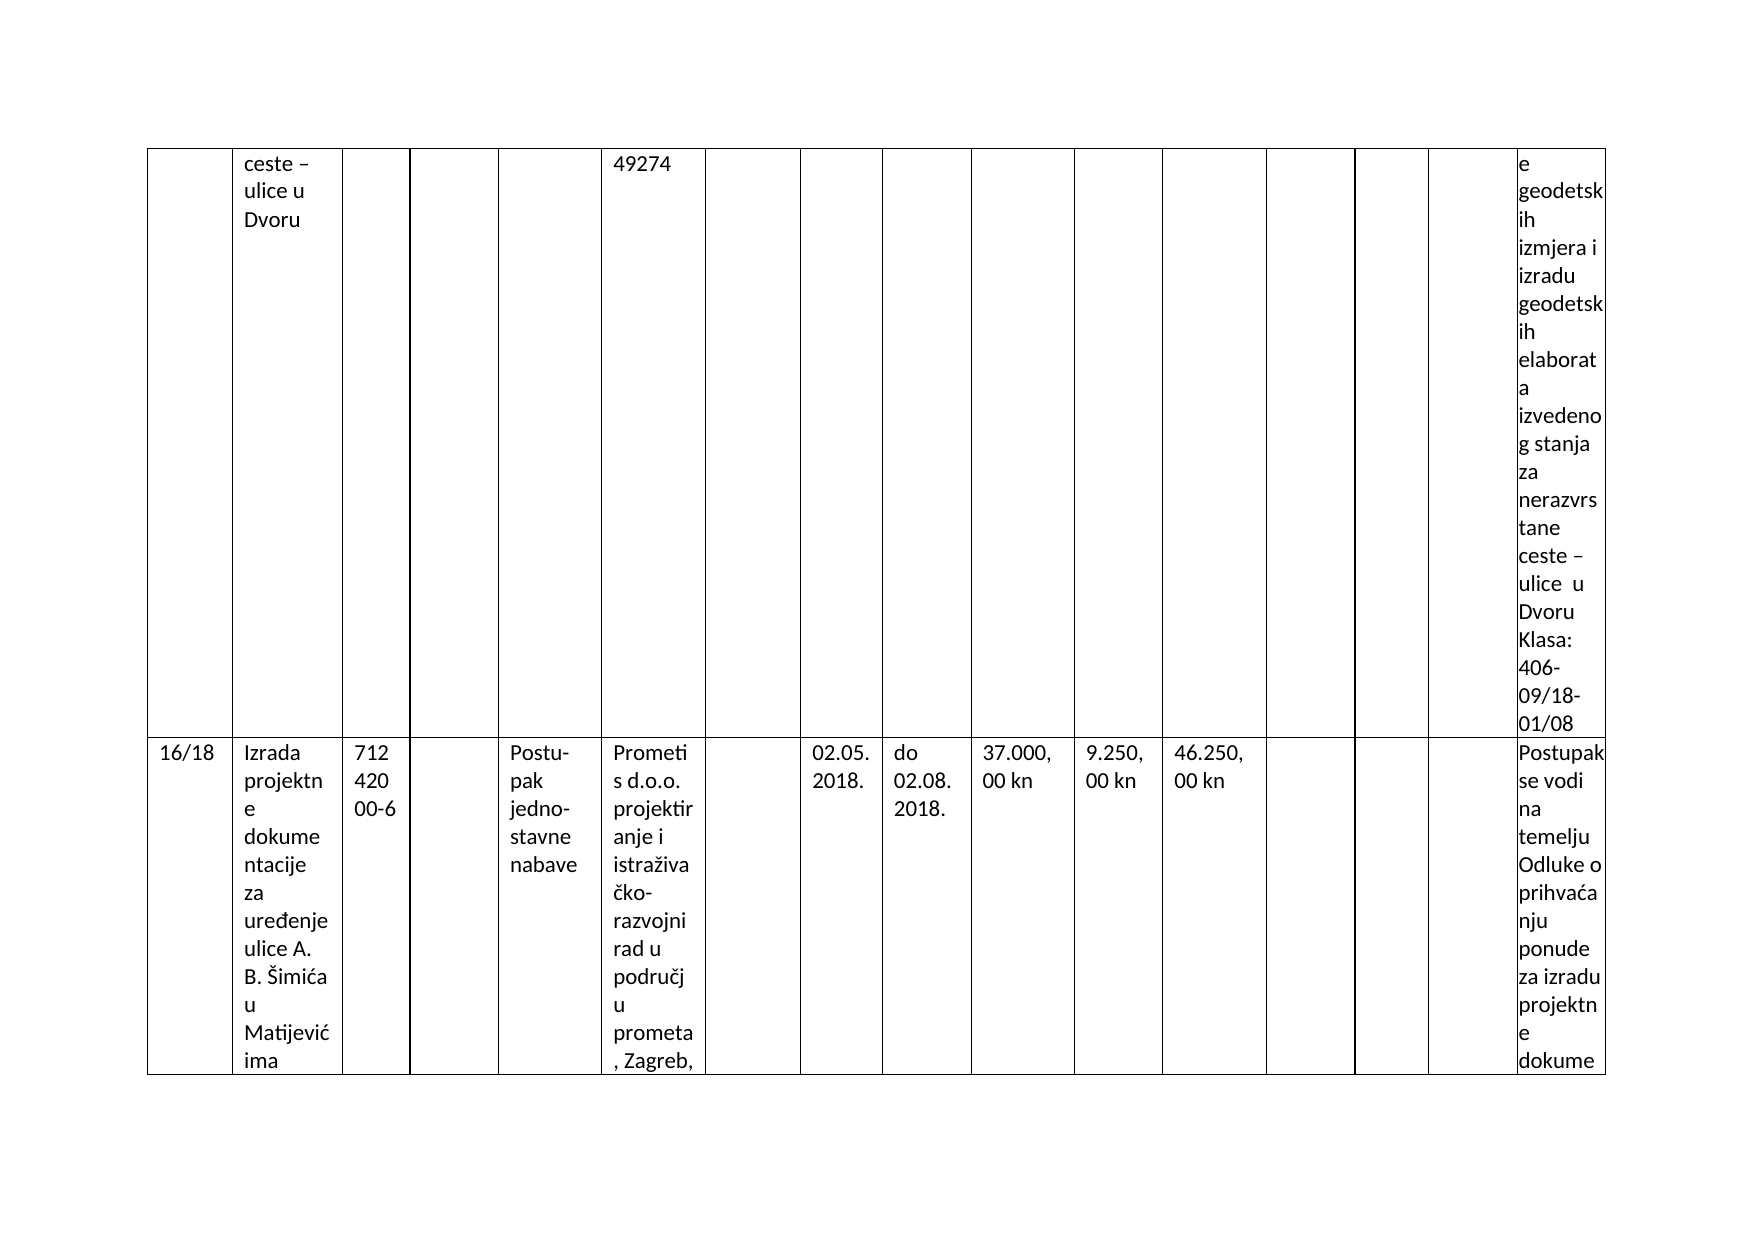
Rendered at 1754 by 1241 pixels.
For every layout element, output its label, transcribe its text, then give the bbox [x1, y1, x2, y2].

table_cell [706, 738, 800, 1074]
table_cell 49274 [602, 149, 705, 737]
table_cell [1356, 738, 1428, 1074]
table_cell [411, 149, 498, 737]
table_cell [1163, 149, 1266, 737]
table_cell [883, 149, 971, 737]
table_cell Postu- pak jedno- stavne nabave [499, 738, 601, 1074]
table_cell [148, 149, 232, 737]
table_cell Prometis d.o.o. projektiranje i istraživačko-razvojni rad u području prometa, Zagreb, [602, 738, 705, 1074]
table_cell 9.250,00 kn [1075, 738, 1162, 1074]
table_cell ceste – ulice u Dvoru [233, 149, 342, 737]
table_cell Postupak se vodi na temelju Odluke o prihvaćanju ponude za izradu projektne dokume [1518, 738, 1605, 1074]
table_cell [1267, 149, 1354, 737]
table_cell [411, 738, 498, 1074]
table_cell [1429, 738, 1517, 1074]
table_cell 46.250,00 kn [1163, 738, 1266, 1074]
table_cell do 02.08. 2018. [883, 738, 971, 1074]
table_cell 02.05. 2018. [801, 738, 882, 1074]
table_cell [801, 149, 882, 737]
table_cell [972, 149, 1074, 737]
table_cell 71242000-6 [343, 738, 409, 1074]
table_cell [1429, 149, 1517, 737]
table_cell [343, 149, 409, 737]
table_cell 37.000,00 kn [972, 738, 1074, 1074]
table_cell [706, 149, 800, 737]
table_cell e geodetskih izmjera i izradu geodetskih elaborata izvedenog stanja za nerazvrstane ceste – ulice u Dvoru Klasa: 406-09/18-01/08 [1518, 149, 1605, 737]
table_cell 16/18 [148, 738, 232, 1074]
table_cell Izrada projektne dokumentacije za uređenje ulice A. B. Šimića u Matijevićima [233, 738, 342, 1074]
table_cell [1356, 149, 1428, 737]
table_cell [1075, 149, 1162, 737]
table_cell [1267, 738, 1354, 1074]
table_cell [499, 149, 601, 737]
